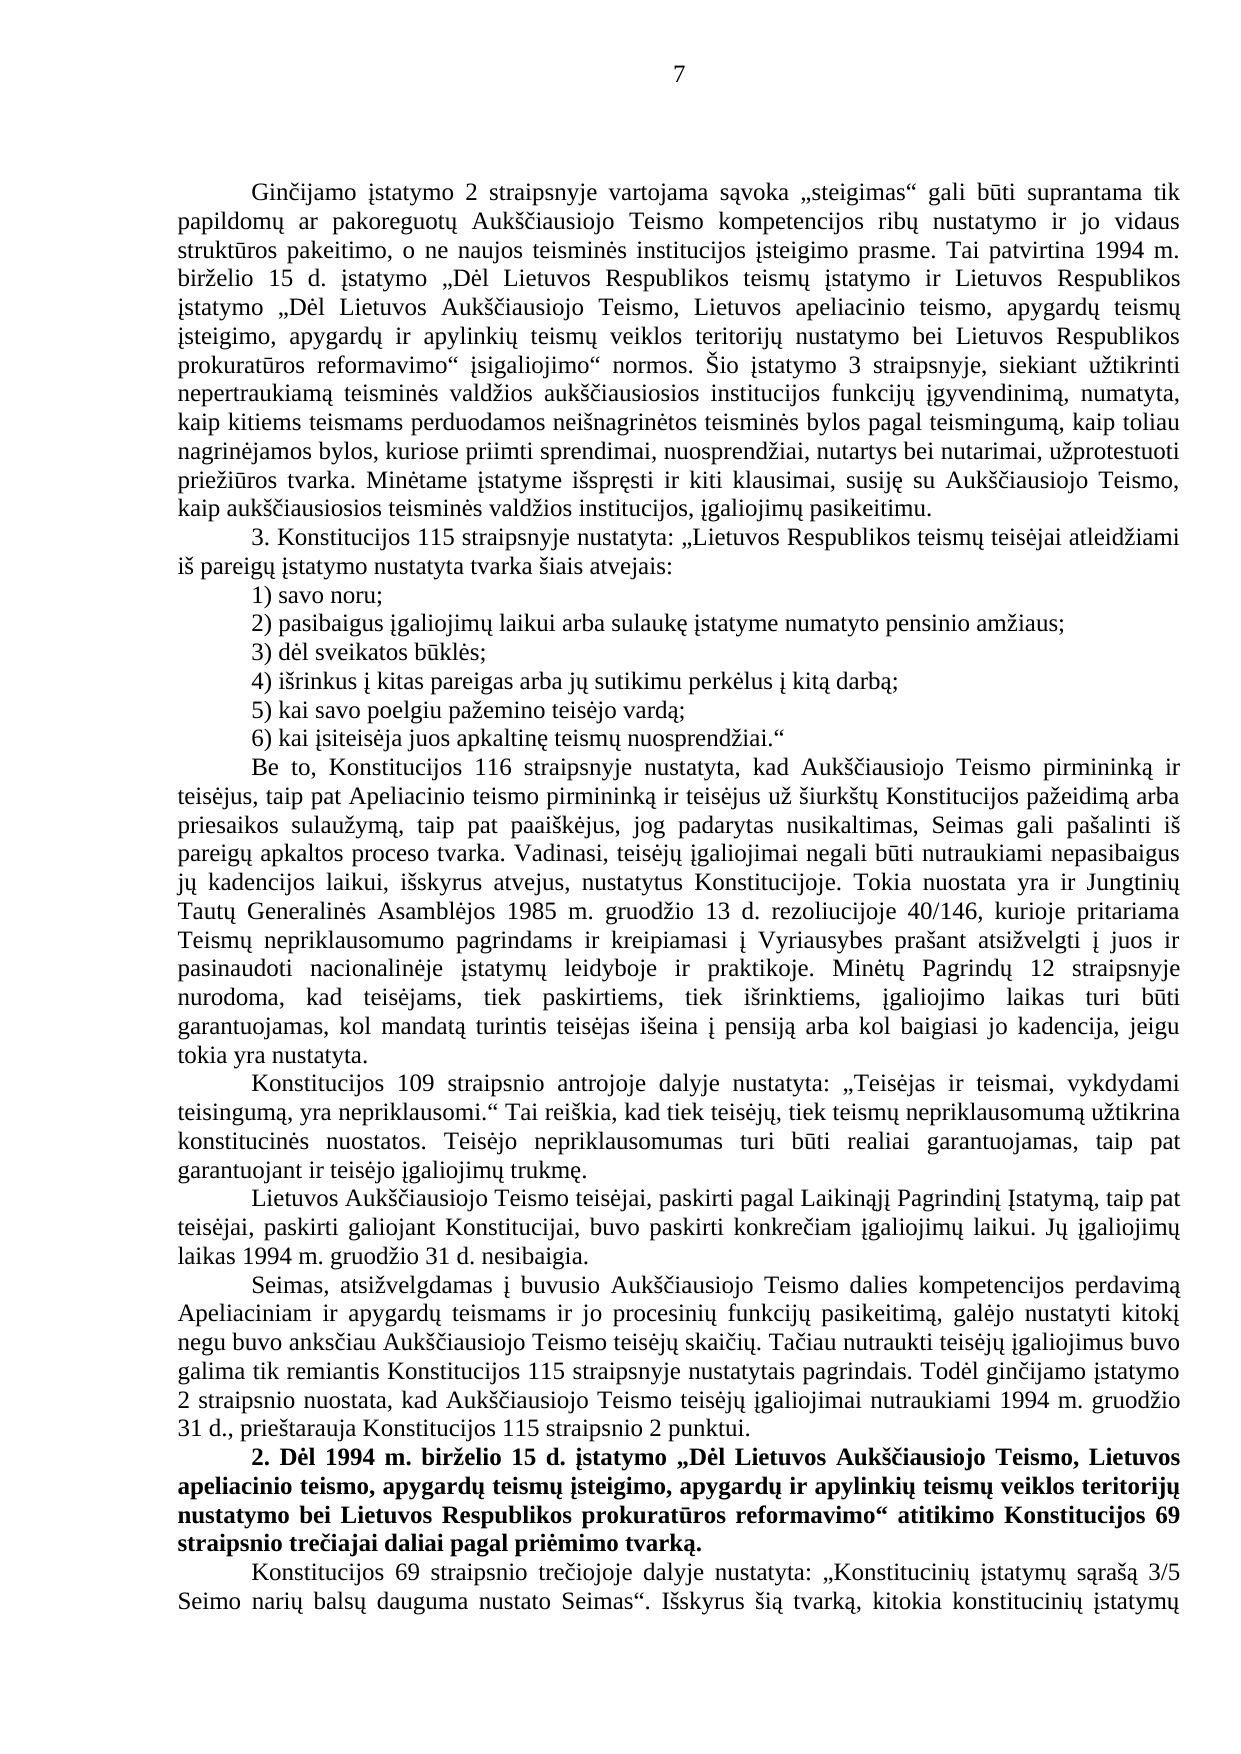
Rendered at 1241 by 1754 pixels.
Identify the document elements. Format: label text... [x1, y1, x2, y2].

text Ginčijamo įstatymo 2 straipsnyje vartojama sąvoka „steigimas“ gali būti suprantama tik papildomų ar pakoreguotų Aukščiausiojo Teismo kompetencijos ribų nustatymo ir jo vidaus struktūros pakeitimo, o ne naujos teisminės institucijos įsteigimo prasme. Tai patvirtina 1994 m. birželio 15 d. įstatymo „Dėl Lietuvos Respublikos teismų įstatymo ir Lietuvos Respublikos įstatymo „Dėl Lietuvos Aukščiausiojo Teismo, Lietuvos apeliacinio teismo, apygardų teismų įsteigimo, apygardų ir apylinkių teismų veiklos teritorijų nustatymo bei Lietuvos Respublikos prokuratūros reformavimo“ įsigaliojimo“ normos. Šio įstatymo 3 straipsnyje, siekiant užtikrinti nepertraukiamą teisminės valdžios aukščiausiosios institucijos funkcijų įgyvendinimą, numatyta, kaip kitiems teismams perduodamos neišnagrinėtos teisminės bylos pagal teismingumą, kaip toliau nagrinėjamos bylos, kuriose priimti sprendimai, nuosprendžiai, nutartys bei nutarimai, užprotestuoti priežiūros tvarka. Minėtame įstatyme išspręsti ir kiti klausimai, susiję su Aukščiausiojo Teismo, kaip aukščiausiosios teisminės valdžios institucijos, įgaliojimų pasikeitimu. [177, 177, 1181, 522]
text Konstitucijos 109 straipsnio antrojoje dalyje nustatyta: „Teisėjas ir teismai, vykdydami teisingumą, yra nepriklausomi.“ Tai reiškia, kad tiek teisėjų, tiek teismų nepriklausomumą užtikrina konstitucinės nuostatos. Teisėjo nepriklausomumas turi būti realiai garantuojamas, taip pat garantuojant ir teisėjo įgaliojimų trukmę. [177, 1068, 1181, 1183]
text 5) kai savo poelgiu pažemino teisėjo vardą; [177, 695, 1181, 723]
text Konstitucijos 69 straipsnio trečiojoje dalyje nustatyta: „Konstitucinių įstatymų sąrašą 3/5 Seimo narių balsų dauguma nustato Seimas“. Išskyrus šią tvarką, kitokia konstitucinių įstatymų [177, 1557, 1181, 1615]
text Seimas, atsižvelgdamas į buvusio Aukščiausiojo Teismo dalies kompetencijos perdavimą Apeliaciniam ir apygardų teismams ir jo procesinių funkcijų pasikeitimą, galėjo nustatyti kitokį negu buvo anksčiau Aukščiausiojo Teismo teisėjų skaičių. Tačiau nutraukti teisėjų įgaliojimus buvo galima tik remiantis Konstitucijos 115 straipsnyje nustatytais pagrindais. Todėl ginčijamo įstatymo 2 straipsnio nuostata, kad Aukščiausiojo Teismo teisėjų įgaliojimai nutraukiami 1994 m. gruodžio 31 d., prieštarauja Konstitucijos 115 straipsnio 2 punktui. [177, 1270, 1181, 1442]
text 1) savo noru; [177, 580, 1181, 608]
text Lietuvos Aukščiausiojo Teismo teisėjai, paskirti pagal Laikinąjį Pagrindinį Įstatymą, taip pat teisėjai, paskirti galiojant Konstitucijai, buvo paskirti konkrečiam įgaliojimų laikui. Jų įgaliojimų laikas 1994 m. gruodžio 31 d. nesibaigia. [177, 1183, 1181, 1270]
text 6) kai įsiteisėja juos apkaltinę teismų nuosprendžiai.“ [177, 723, 1181, 752]
text 2. Dėl 1994 m. birželio 15 d. įstatymo „Dėl Lietuvos Aukščiausiojo Teismo, Lietuvos apeliacinio teismo, apygardų teismų įsteigimo, apygardų ir apylinkių teismų veiklos teritorijų nustatymo bei Lietuvos Respublikos prokuratūros reformavimo“ atitikimo Konstitucijos 69 straipsnio trečiajai daliai pagal priėmimo tvarką. [177, 1442, 1181, 1557]
text 4) išrinkus į kitas pareigas arba jų sutikimu perkėlus į kitą darbą; [177, 666, 1181, 695]
text 3. Konstitucijos 115 straipsnyje nustatyta: „Lietuvos Respublikos teismų teisėjai atleidžiami iš pareigų įstatymo nustatyta tvarka šiais atvejais: [177, 522, 1181, 580]
text 3) dėl sveikatos būklės; [177, 637, 1181, 666]
text 2) pasibaigus įgaliojimų laikui arba sulaukę įstatyme numatyto pensinio amžiaus; [177, 608, 1181, 637]
text Be to, Konstitucijos 116 straipsnyje nustatyta, kad Aukščiausiojo Teismo pirmininką ir teisėjus, taip pat Apeliacinio teismo pirmininką ir teisėjus už šiurkštų Konstitucijos pažeidimą arba priesaikos sulaužymą, taip pat paaiškėjus, jog padarytas nusikaltimas, Seimas gali pašalinti iš pareigų apkaltos proceso tvarka. Vadinasi, teisėjų įgaliojimai negali būti nutraukiami nepasibaigus jų kadencijos laikui, išskyrus atvejus, nustatytus Konstitucijoje. Tokia nuostata yra ir Jungtinių Tautų Generalinės Asamblėjos 1985 m. gruodžio 13 d. rezoliucijoje 40/146, kurioje pritariama Teismų nepriklausomumo pagrindams ir kreipiamasi į Vyriausybes prašant atsižvelgti į juos ir pasinaudoti nacionalinėje įstatymų leidyboje ir praktikoje. Minėtų Pagrindų 12 straipsnyje nurodoma, kad teisėjams, tiek paskirtiems, tiek išrinktiems, įgaliojimo laikas turi būti garantuojamas, kol mandatą turintis teisėjas išeina į pensiją arba kol baigiasi jo kadencija, jeigu tokia yra nustatyta. [177, 752, 1181, 1068]
